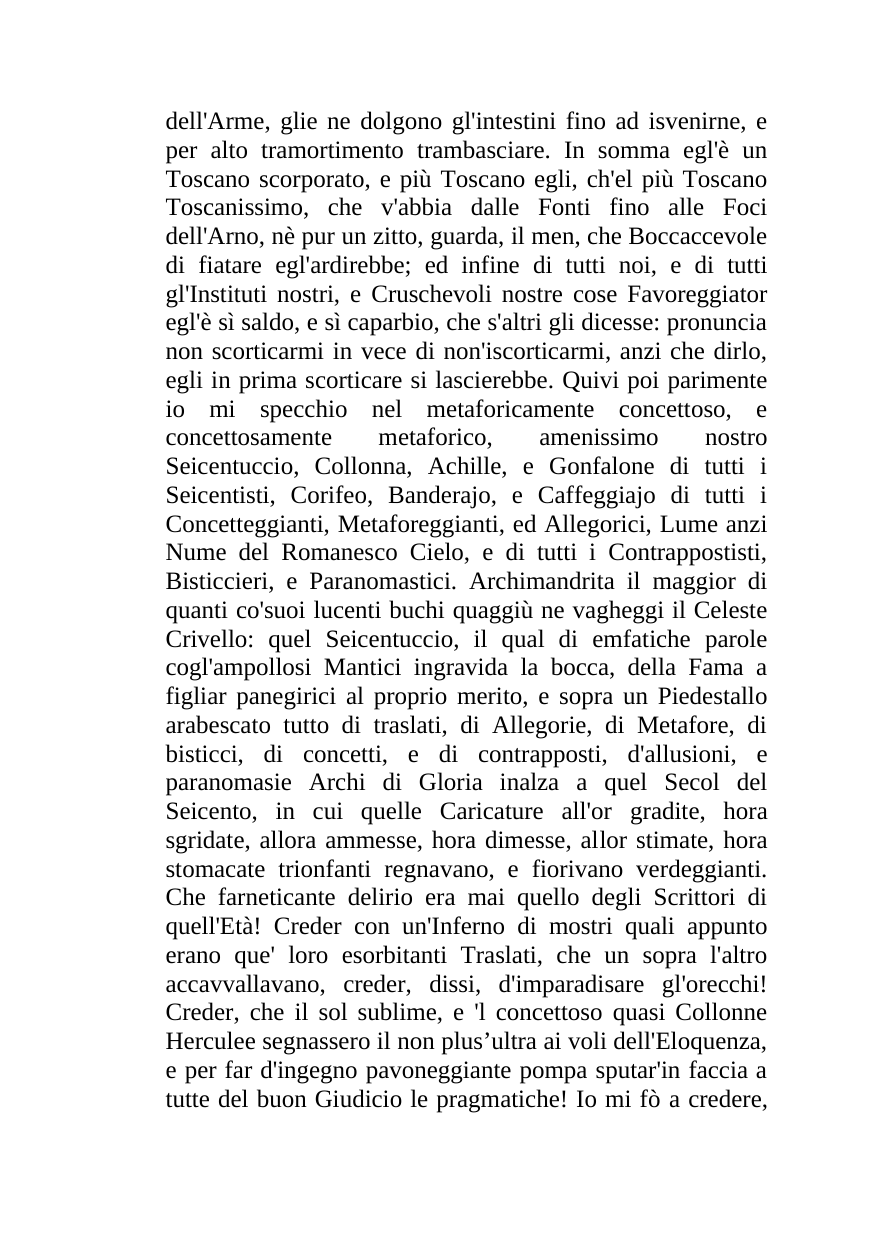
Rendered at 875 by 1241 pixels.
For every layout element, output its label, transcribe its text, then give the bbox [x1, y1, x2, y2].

text dell'Arme, glie ne dolgono gl'intestini fino ad isvenirne, e per alto tramortimento trambasciare. In somma egl'è un Toscano scorporato, e più Toscano egli, ch'el più Toscano Toscanissimo, che v'abbia dalle Fonti fino alle Foci dell'Arno, nè pur un zitto, guarda, il men, che Boccaccevole di fiatare egl'ardirebbe; ed infine di tutti noi, e di tutti gl'Instituti nostri, e Cruschevoli nostre cose Favoreggiator egl'è sì saldo, e sì caparbio, che s'altri gli dicesse: pronuncia non scorticarmi in vece di non'iscorticarmi, anzi che dirlo, egli in prima scorticare si lascierebbe. Quivi poi parimente io mi specchio nel metaforicamente concettoso, e concettosamente metaforico, amenissimo nostro Seicentuccio, Collonna, Achille, e Gonfalone di tutti i Seicentisti, Corifeo, Banderajo, e Caffeggiajo di tutti i Concetteggianti, Metaforeggianti, ed Allegorici, Lume anzi Nume del Romanesco Cielo, e di tutti i Contrappostisti, Bisticcieri, e Paranomastici. Archimandrita il maggior di quanti co'suoi lucenti buchi quaggiù ne vagheggi il Celeste Crivello: quel Seicentuccio, il qual di emfatiche parole cogl'ampollosi Mantici ingravida la bocca, della Fama a figliar panegirici al proprio merito, e sopra un Piedestallo arabescato tutto di traslati, di Allegorie, di Metafore, di bisticci, di concetti, e di contrapposti, d'allusioni, e paranomasie Archi di Gloria inalza a quel Secol del Seicento, in cui quelle Caricature all'or gradite, hora sgridate, allora ammesse, hora dimesse, allor stimate, hora stomacate trionfanti regnavano, e fiorivano verdeggianti. Che farneticante delirio era mai quello degli Scrittori di quell'Età! Creder con un'Inferno di mostri quali appunto erano que' loro esorbitanti Traslati, che un sopra l'altro accavvallavano, creder, dissi, d'imparadisare gl'orecchi! Creder, che il sol sublime, e 'l concettoso quasi Collonne Herculee segnassero il non plus’ultra ai voli dell'Eloquenza, e per far d'ingegno pavoneggiante pompa sputar'in faccia a tutte del buon Giudicio le pragmatiche! Io mi fò a credere, [106, 106, 768, 1112]
